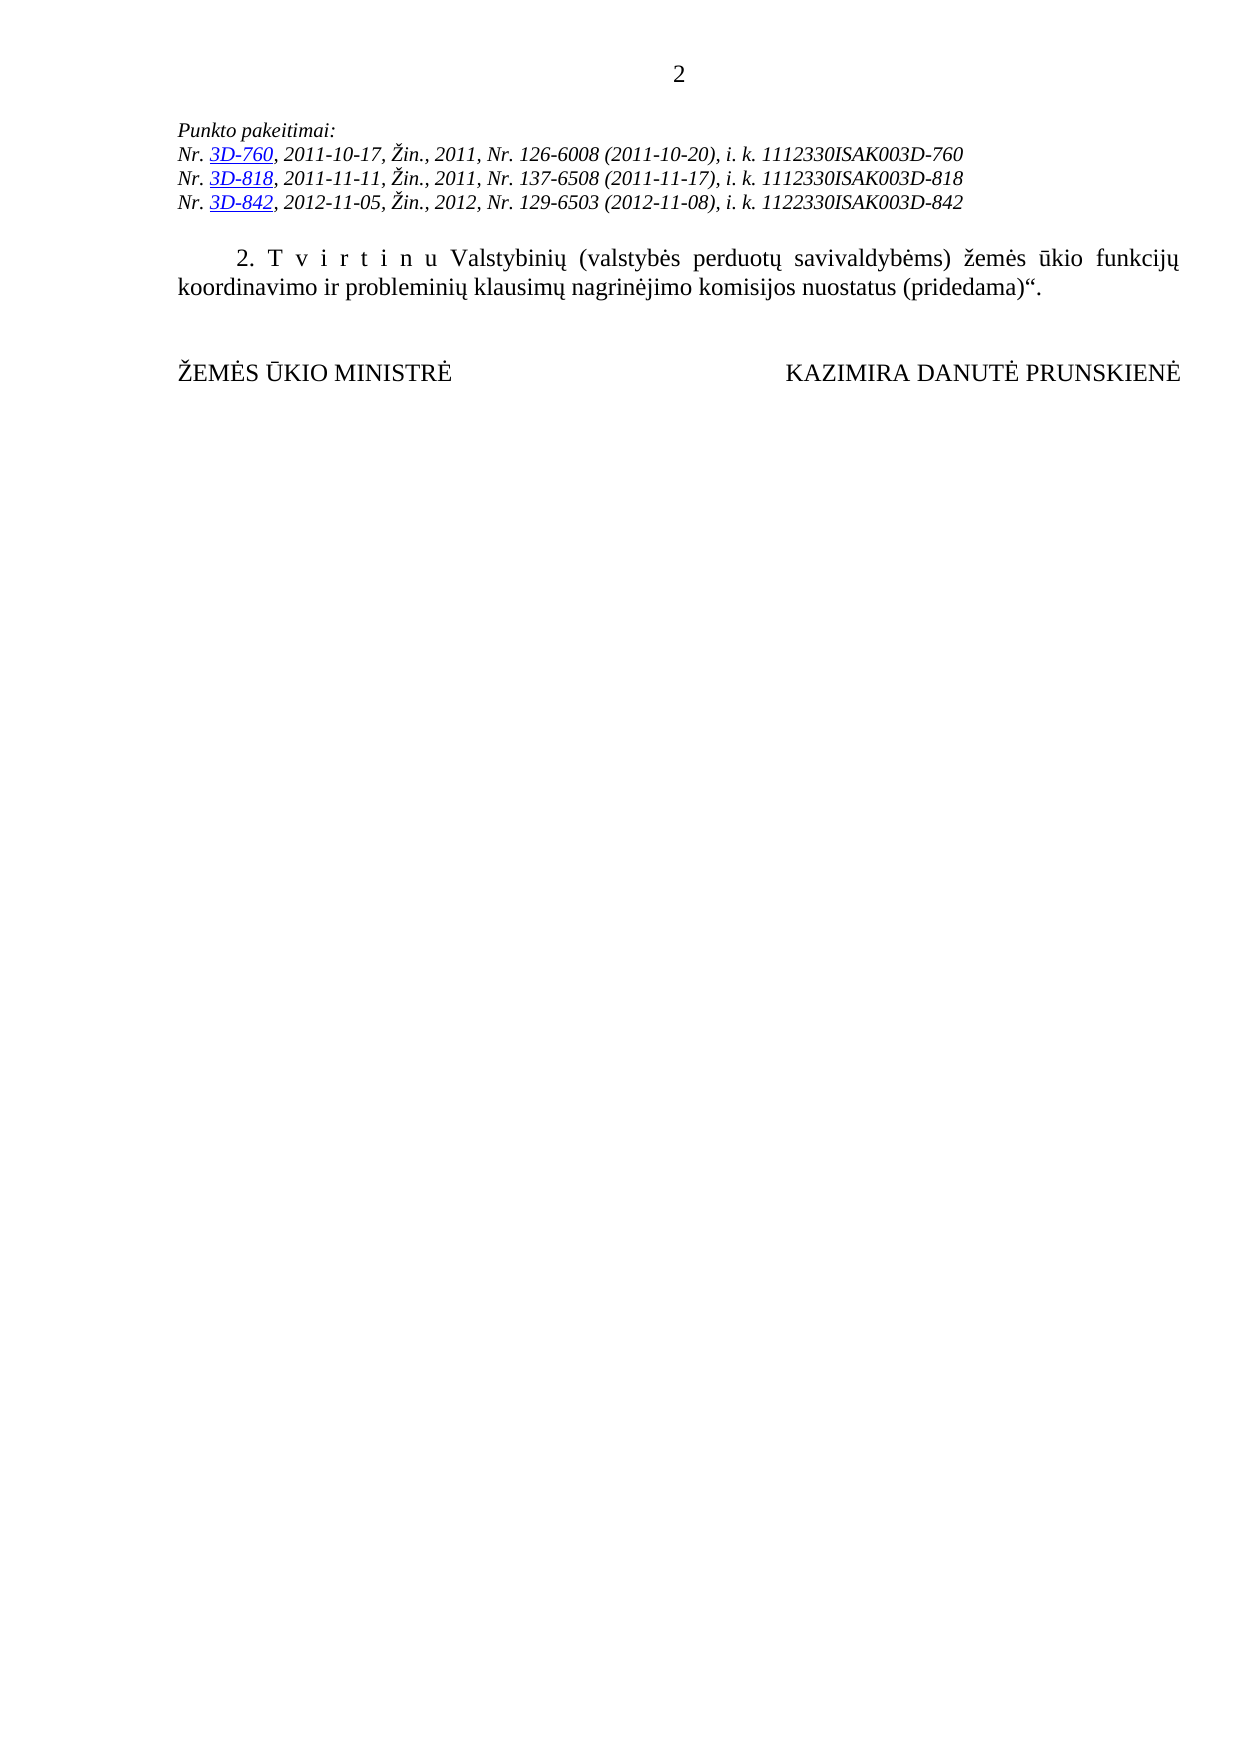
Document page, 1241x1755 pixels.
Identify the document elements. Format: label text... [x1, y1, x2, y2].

text Punkto pakeitimai: [177, 118, 1181, 142]
text Nr. 3D-842, 2012-11-05, Žin., 2012, Nr. 129-6503 (2012-11-08), i. k. 1122330ISAK003D-842 [177, 190, 1181, 214]
text ŽEMĖS ŪKIO MINISTRĖ KAZIMIRA DANUTĖ PRUNSKIENĖ [177, 358, 1181, 387]
text Nr. 3D-760, 2011-10-17, Žin., 2011, Nr. 126-6008 (2011-10-20), i. k. 1112330ISAK003D-760 [177, 142, 1181, 166]
text Nr. 3D-818, 2011-11-11, Žin., 2011, Nr. 137-6508 (2011-11-17), i. k. 1112330ISAK003D-818 [177, 166, 1181, 190]
text 2. T v i r t i n u Valstybinių (valstybės perduotų savivaldybėms) žemės ūkio funkcijų koordinavimo ir probleminių klausimų nagrinėjimo komisijos nuostatus (pridedama)“. [177, 243, 1181, 301]
